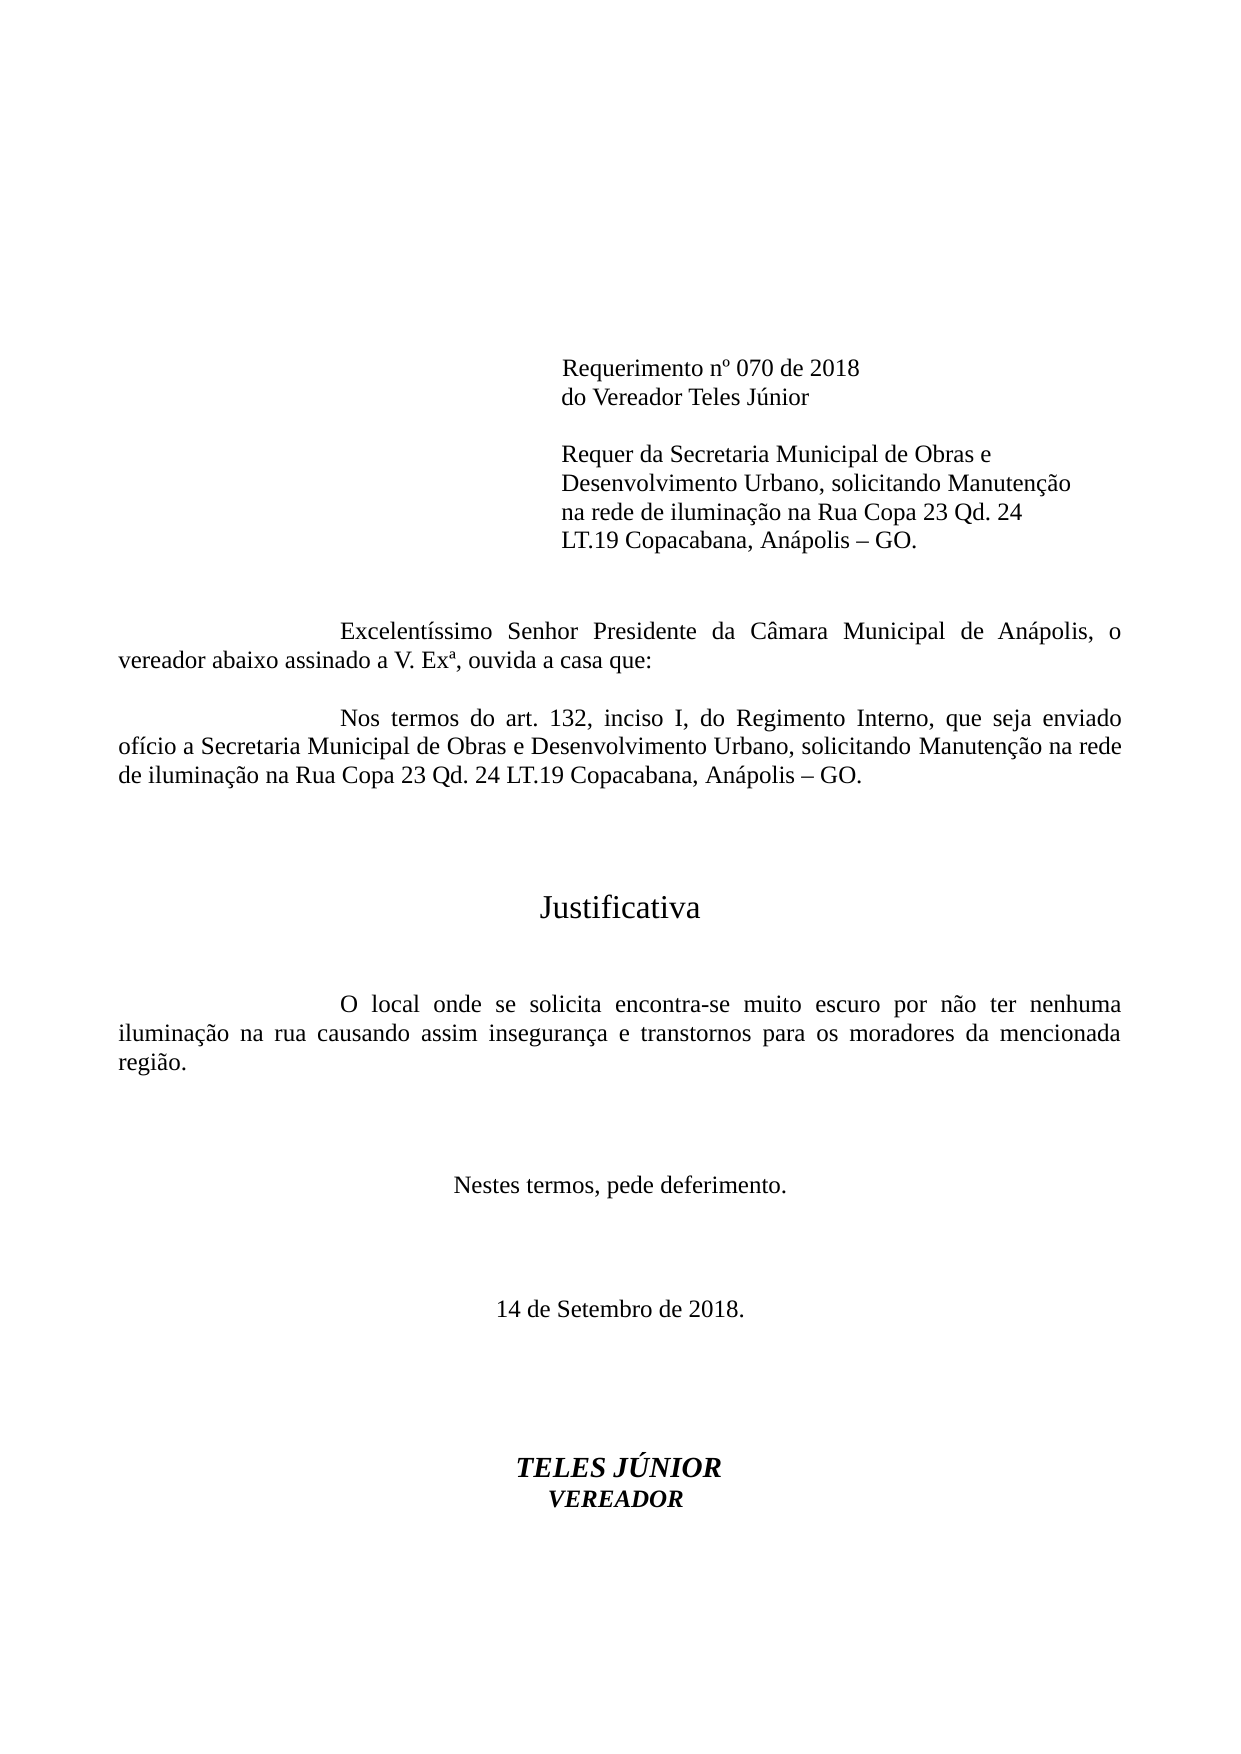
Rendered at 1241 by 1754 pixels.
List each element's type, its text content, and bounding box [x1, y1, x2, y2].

text O local onde se solicita encontra-se muito escuro por não ter nenhuma iluminação na rua causando assim insegurança e transtornos para os moradores da mencionada região. [118, 989, 1122, 1076]
text TELES JÚNIOR [118, 1451, 1122, 1484]
text Justificativa [118, 888, 1122, 926]
text Nestes termos, pede deferimento. [118, 1171, 1122, 1199]
text 14 de Setembro de 2018. [118, 1294, 1122, 1323]
text Excelentíssimo Senhor Presidente da Câmara Municipal de Anápolis, o vereador abaixo assinado a V. Exª, ouvida a casa que: [118, 616, 1122, 674]
text VEREADOR [118, 1484, 1122, 1513]
text Nos termos do art. 132, inciso I, do Regimento Interno, que seja enviado ofício a Secretaria Municipal de Obras e Desenvolvimento Urbano, solicitando Manutenção na rede de iluminação na Rua Copa 23 Qd. 24 LT.19 Copacabana, Anápolis – GO. [118, 703, 1122, 789]
text Requer da Secretaria Municipal de Obras e Desenvolvimento Urbano, solicitando Manutenção na rede de iluminação na Rua Copa 23 Qd. 24 [118, 439, 1122, 525]
text do Vereador Teles Júnior [118, 382, 1122, 410]
text LT.19 Copacabana, Anápolis – GO. [118, 525, 1122, 554]
text Requerimento nº 070 de 2018 [118, 353, 1122, 382]
